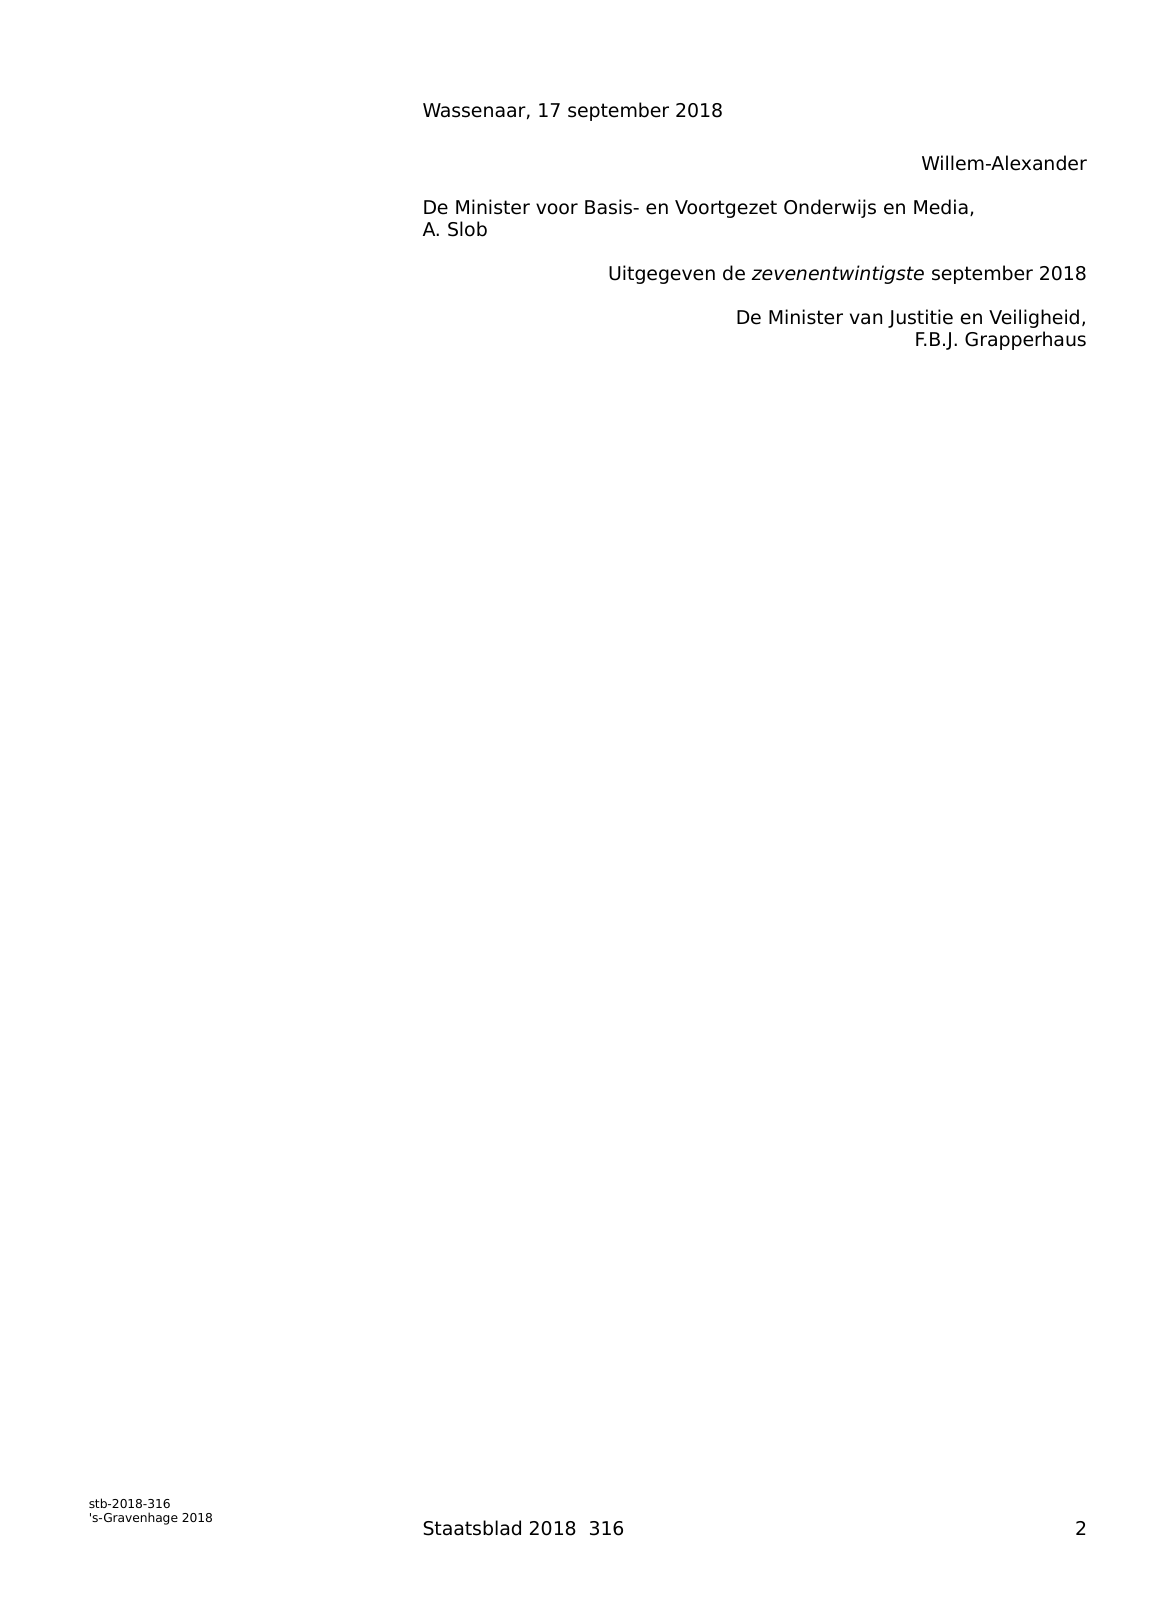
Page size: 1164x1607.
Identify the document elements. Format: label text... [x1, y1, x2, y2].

text Willem-Alexander [422, 152, 1087, 174]
text Uitgegeven de zevenentwintigste september 2018 [422, 263, 1087, 285]
text Wassenaar, 17 september 2018 [422, 100, 1087, 122]
text De Minister voor Basis- en Voortgezet Onderwijs en Media, A. Slob [422, 197, 1087, 241]
text 's-Gravenhage 2018 [88, 1511, 323, 1525]
text stb-2018-316 [88, 1497, 323, 1511]
text De Minister van Justitie en Veiligheid, F.B.J. Grapperhaus [422, 307, 1087, 351]
